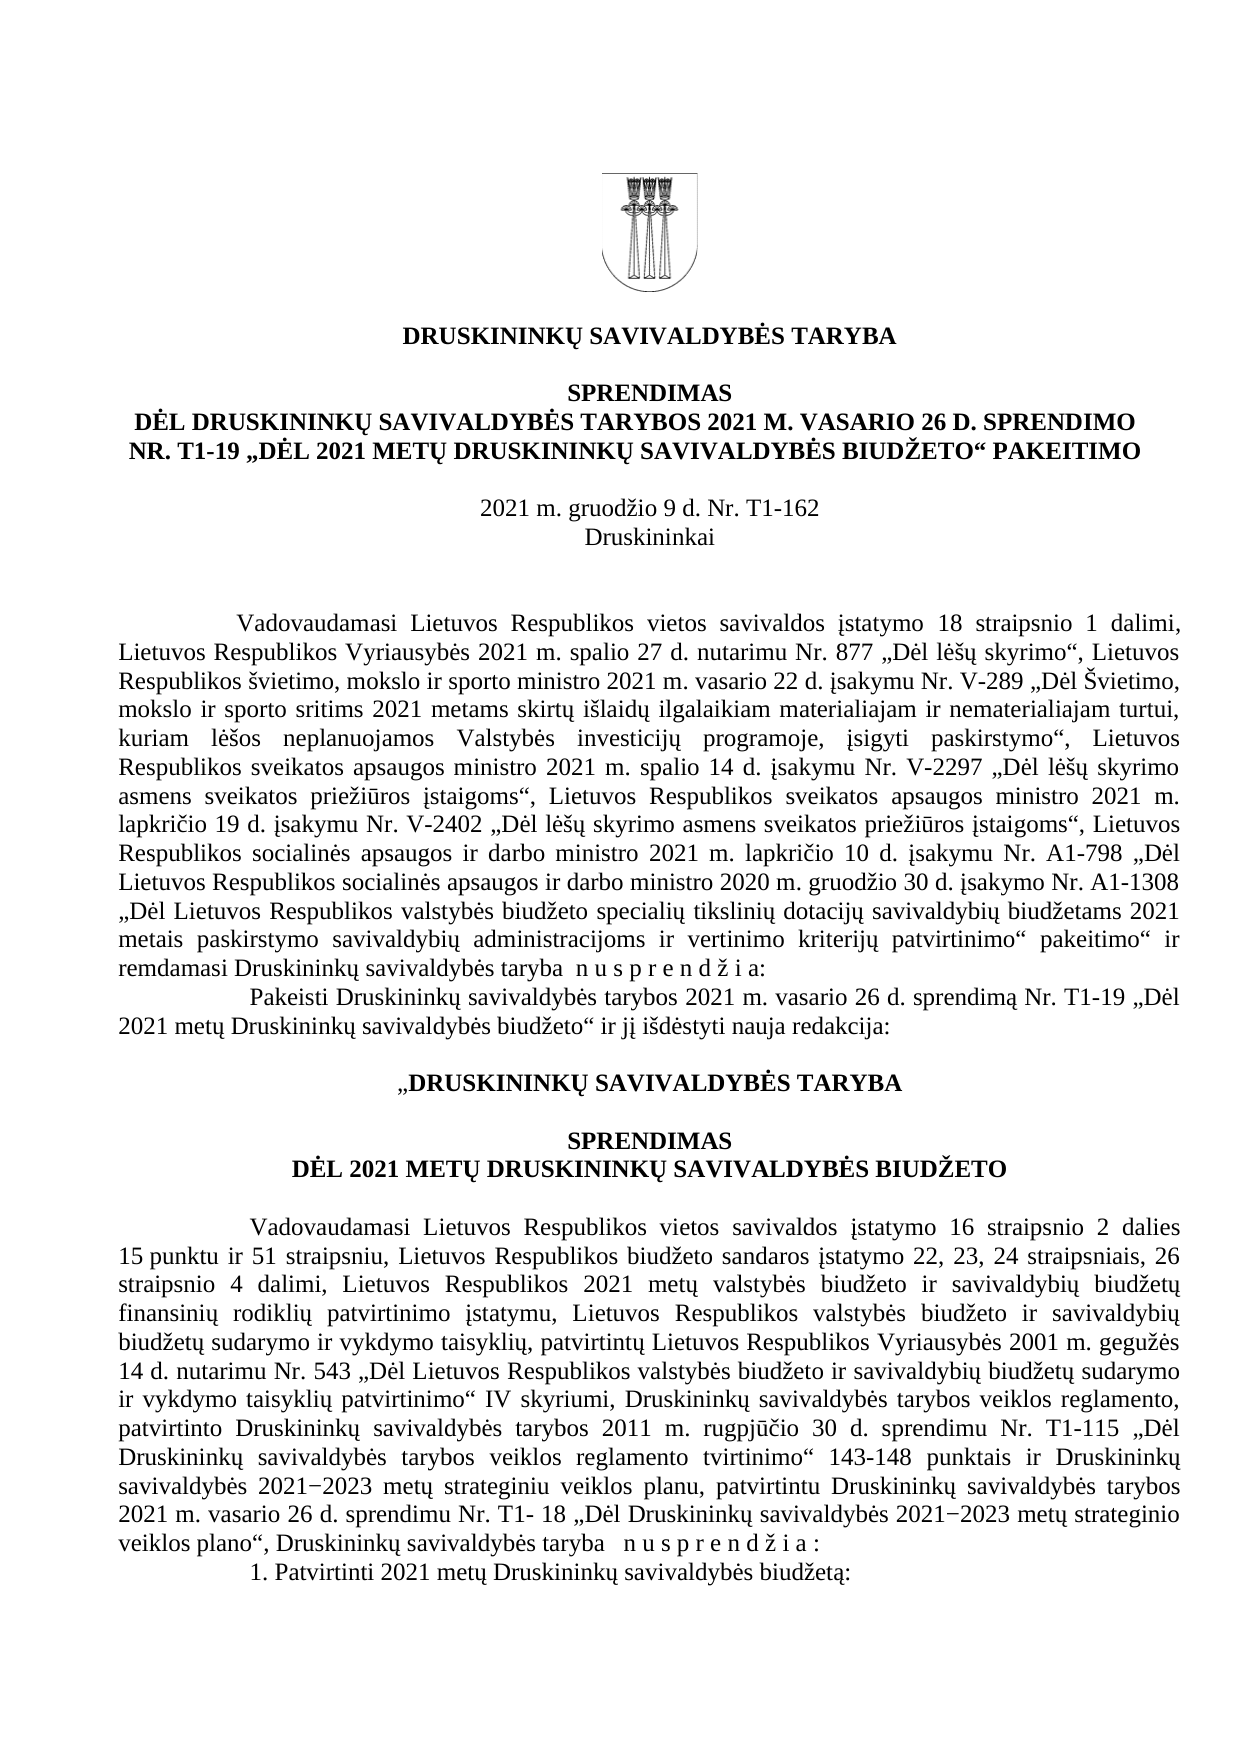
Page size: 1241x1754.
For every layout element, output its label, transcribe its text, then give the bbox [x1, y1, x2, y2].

text Druskininkai [118, 522, 1181, 551]
text SPRENDIMAS [118, 1126, 1181, 1154]
text Vadovaudamasi Lietuvos Respublikos vietos savivaldos įstatymo 18 straipsnio 1 dalimi, Lietuvos Respublikos Vyriausybės 2021 m. spalio 27 d. nutarimu Nr. 877 „Dėl lėšų skyrimo“, Lietuvos Respublikos švietimo, mokslo ir sporto ministro 2021 m. vasario 22 d. įsakymu Nr. V-289 „Dėl Švietimo, mokslo ir sporto sritims 2021 metams skirtų išlaidų ilgalaikiam materialiajam ir nematerialiajam turtui, kuriam lėšos neplanuojamos Valstybės investicijų programoje, įsigyti paskirstymo“, Lietuvos Respublikos sveikatos apsaugos ministro 2021 m. spalio 14 d. įsakymu Nr. V-2297 „Dėl lėšų skyrimo asmens sveikatos priežiūros įstaigoms“, Lietuvos Respublikos sveikatos apsaugos ministro 2021 m. lapkričio 19 d. įsakymu Nr. V-2402 „Dėl lėšų skyrimo asmens sveikatos priežiūros įstaigoms“, Lietuvos Respublikos socialinės apsaugos ir darbo ministro 2021 m. lapkričio 10 d. įsakymu Nr. A1-798 „Dėl Lietuvos Respublikos socialinės apsaugos ir darbo ministro 2020 m. gruodžio 30 d. įsakymo Nr. A1-1308 „Dėl Lietuvos Respublikos valstybės biudžeto specialių tikslinių dotacijų savivaldybių biudžetams 2021 metais paskirstymo savivaldybių administracijoms ir vertinimo kriterijų patvirtinimo“ pakeitimo“ ir remdamasi Druskininkų savivaldybės taryba n u s p r e n d ž i a: [118, 608, 1181, 982]
text 2021 m. gruodžio 9 d. Nr. T1-162 [118, 493, 1181, 522]
text Pakeisti Druskininkų savivaldybės tarybos 2021 m. vasario 26 d. sprendimą Nr. T1-19 „Dėl 2021 metų Druskininkų savivaldybės biudžeto“ ir jį išdėstyti nauja redakcija: [118, 982, 1181, 1039]
text DĖL DRUSKININKŲ SAVIVALDYBĖS TARYBOS 2021 M. VASARIO 26 D. SPRENDIMO NR. T1-19 „DĖL 2021 METŲ DRUSKININKŲ SAVIVALDYBĖS BIUDŽETO“ PAKEITIMO [118, 407, 1152, 464]
text 1. Patvirtinti 2021 metų Druskininkų savivaldybės biudžetą: [174, 1557, 1181, 1586]
text Vadovaudamasi Lietuvos Respublikos vietos savivaldos įstatymo 16 straipsnio 2 dalies 15 punktu ir 51 straipsniu, Lietuvos Respublikos biudžeto sandaros įstatymo 22, 23, 24 straipsniais, 26 straipsnio 4 dalimi, Lietuvos Respublikos 2021 metų valstybės biudžeto ir savivaldybių biudžetų finansinių rodiklių patvirtinimo įstatymu, Lietuvos Respublikos valstybės biudžeto ir savivaldybių biudžetų sudarymo ir vykdymo taisyklių, patvirtintų Lietuvos Respublikos Vyriausybės 2001 m. gegužės 14 d. nutarimu Nr. 543 „Dėl Lietuvos Respublikos valstybės biudžeto ir savivaldybių biudžetų sudarymo ir vykdymo taisyklių patvirtinimo“ IV skyriumi, Druskininkų savivaldybės tarybos veiklos reglamento, patvirtinto Druskininkų savivaldybės tarybos 2011 m. rugpjūčio 30 d. sprendimu Nr. T1-115 „Dėl Druskininkų savivaldybės tarybos veiklos reglamento tvirtinimo“ 143-148 punktais ir Druskininkų savivaldybės 2021−2023 metų strateginiu veiklos planu, patvirtintu Druskininkų savivaldybės tarybos 2021 m. vasario 26 d. sprendimu Nr. T1- 18 „Dėl Druskininkų savivaldybės 2021−2023 metų strateginio veiklos plano“, Druskininkų savivaldybės taryba n u s p r e n d ž i a : [118, 1212, 1181, 1557]
text DRUSKININKŲ SAVIVALDYBĖS TARYBA [118, 321, 1181, 349]
text „DRUSKININKŲ SAVIVALDYBĖS TARYBA [118, 1068, 1181, 1097]
text SPRENDIMAS [118, 378, 1181, 407]
text DĖL 2021 METŲ DRUSKININKŲ SAVIVALDYBĖS BIUDŽETO [118, 1154, 1181, 1183]
